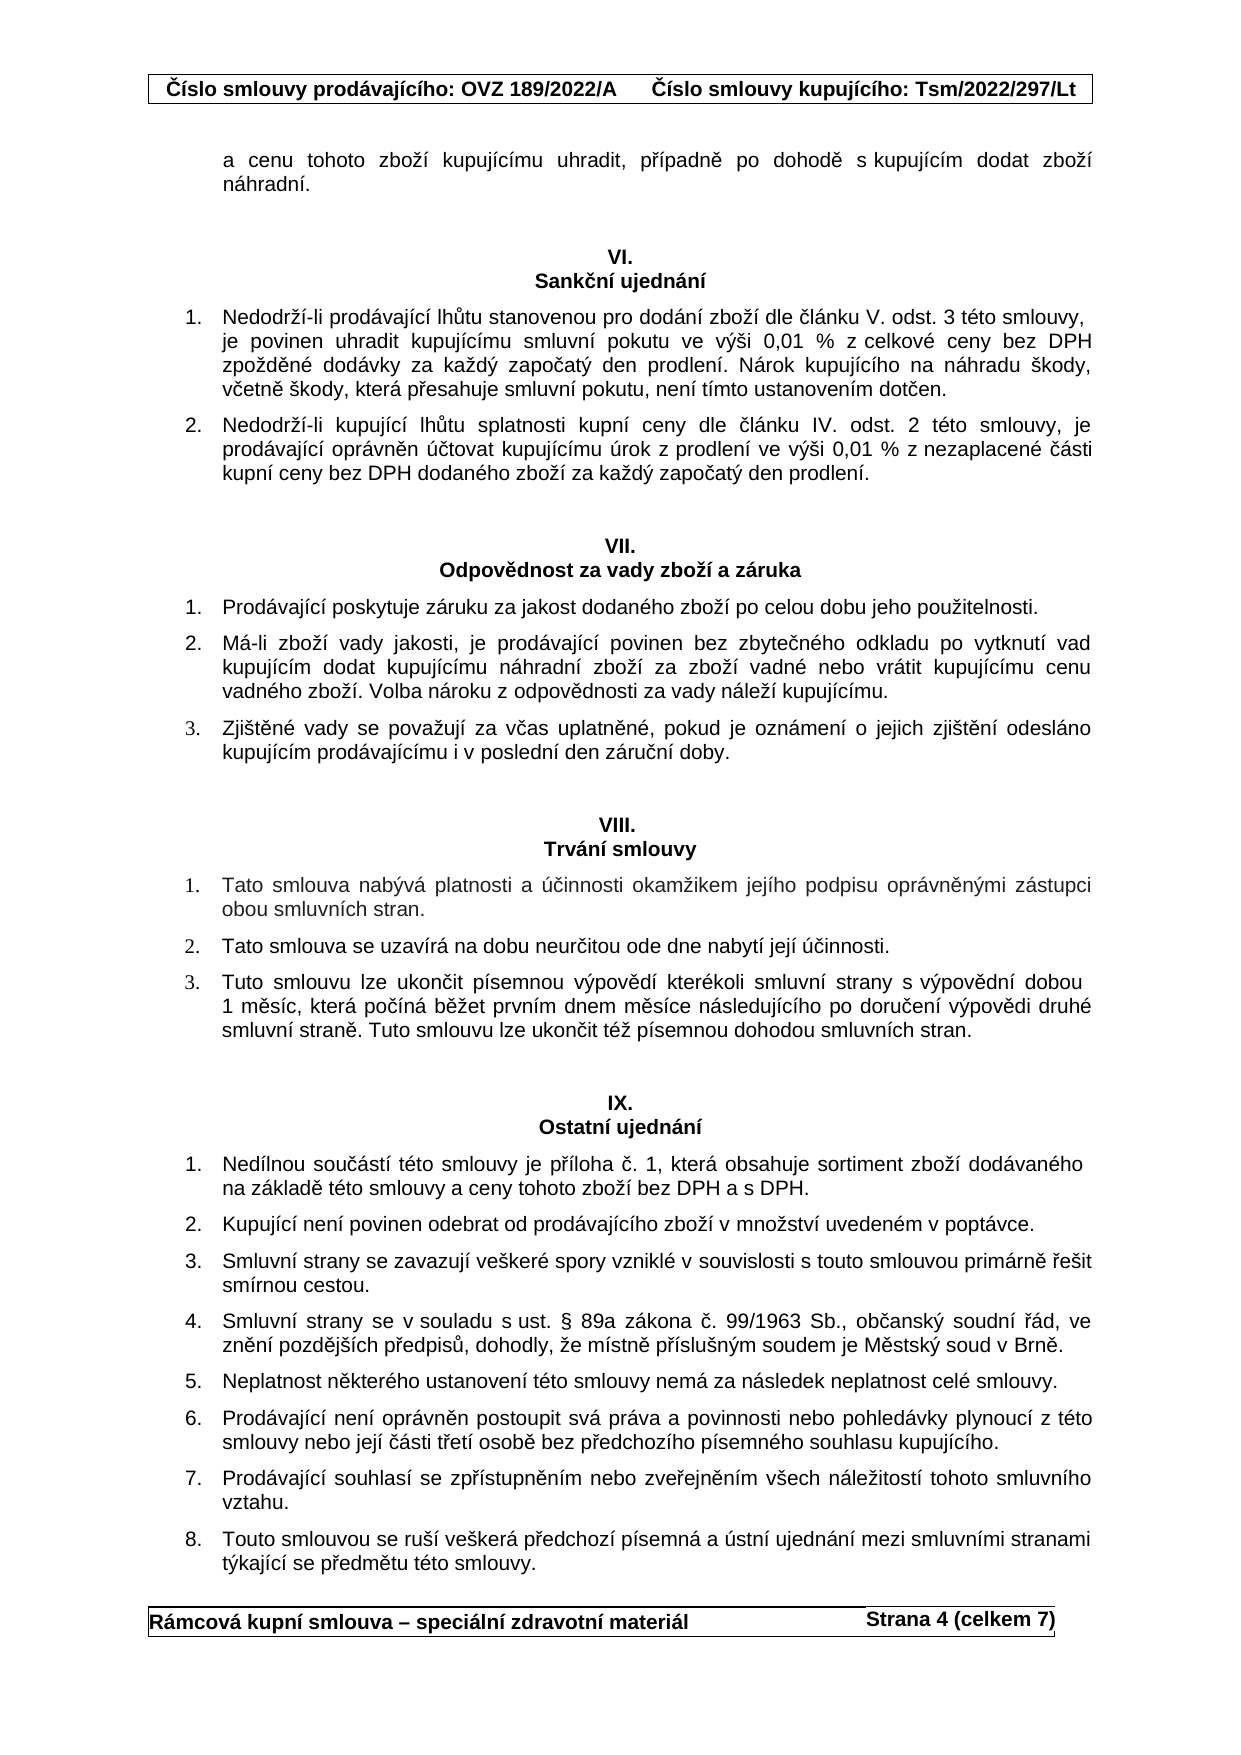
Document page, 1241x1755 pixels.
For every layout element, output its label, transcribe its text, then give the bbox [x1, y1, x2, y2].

text VI. [148, 244, 1093, 268]
list Touto smlouvou se ruší veškerá předchozí písemná a ústní ujednání mezi smluvními stranami týkající se předmětu této smlouvy. [185, 1527, 1093, 1574]
list Prodávající souhlasí se zpřístupněním nebo zveřejněním všech náležitostí tohoto smluvního vztahu. [185, 1466, 1093, 1514]
list Neplatnost některého ustanovení této smlouvy nemá za následek neplatnost celé smlouvy. [185, 1369, 1093, 1393]
text Ostatní ujednání [148, 1115, 1093, 1139]
list a cenu tohoto zboží kupujícímu uhradit, případně po dohodě s kupujícím dodat zboží náhradní. [185, 148, 1093, 196]
list Tato smlouva nabývá platnosti a účinnosti okamžikem jejího podpisu oprávněnými zástupci obou smluvních stran. [184, 873, 1093, 921]
list Prodávající není oprávněn postoupit svá práva a povinnosti nebo pohledávky plynoucí z této smlouvy nebo její části třetí osobě bez předchozího písemného souhlasu kupujícího. [185, 1406, 1093, 1454]
list Tato smlouva se uzavírá na dobu neurčitou ode dne nabytí její účinnosti. [184, 933, 1093, 958]
text IX. [148, 1091, 1093, 1115]
list Nedílnou součástí této smlouvy je příloha č. 1, která obsahuje sortiment zboží dodávaného na základě této smlouvy a ceny tohoto zboží bez DPH a s DPH. [185, 1152, 1093, 1199]
list Nedodrží-li kupující lhůtu splatnosti kupní ceny dle článku IV. odst. 2 této smlouvy, je prodávající oprávněn účtovat kupujícímu úrok z prodlení ve výši 0,01 % z nezaplacené části kupní ceny bez DPH dodaného zboží za každý započatý den prodlení. [185, 413, 1093, 485]
text VIII. [148, 812, 1093, 836]
list Smluvní strany se zavazují veškeré spory vzniklé v souvislosti s touto smlouvou primárně řešit smírnou cestou. [185, 1248, 1093, 1296]
list Má-li zboží vady jakosti, je prodávající povinen bez zbytečného odkladu po vytknutí vad kupujícím dodat kupujícímu náhradní zboží za zboží vadné nebo vrátit kupujícímu cenu vadného zboží. Volba nároku z odpovědnosti za vady náleží kupujícímu. [185, 631, 1093, 703]
list Tuto smlouvu lze ukončit písemnou výpovědí kterékoli smluvní strany s výpovědní dobou 1 měsíc, která počíná běžet prvním dnem měsíce následujícího po doručení výpovědi druhé smluvní straně. Tuto smlouvu lze ukončit též písemnou dohodou smluvních stran. [184, 970, 1093, 1042]
subtitle Odpovědnost za vady zboží a záruka [148, 558, 1093, 582]
subtitle Sankční ujednání [148, 268, 1093, 292]
text VII. [148, 534, 1093, 558]
list Prodávající poskytuje záruku za jakost dodaného zboží po celou dobu jeho použitelnosti. [185, 594, 1093, 618]
text Trvání smlouvy [148, 836, 1093, 860]
list Kupující není povinen odebrat od prodávajícího zboží v množství uvedeném v poptávce. [185, 1212, 1093, 1236]
list Smluvní strany se v souladu s ust. § 89a zákona č. 99/1963 Sb., občanský soudní řád, ve znění pozdějších předpisů, dohodly, že místně příslušným soudem je Městský soud v Brně. [185, 1309, 1093, 1357]
list Nedodrží-li prodávající lhůtu stanovenou pro dodání zboží dle článku V. odst. 3 této smlouvy, je povinen uhradit kupujícímu smluvní pokutu ve výši 0,01 % z celkové ceny bez DPH zpožděné dodávky za každý započatý den prodlení. Nárok kupujícího na náhradu škody, včetně škody, která přesahuje smluvní pokutu, není tímto ustanovením dotčen. [185, 305, 1093, 401]
list Zjištěné vady se považují za včas uplatněné, pokud je oznámení o jejich zjištění odesláno kupujícím prodávajícímu i v poslední den záruční doby. [185, 715, 1093, 763]
